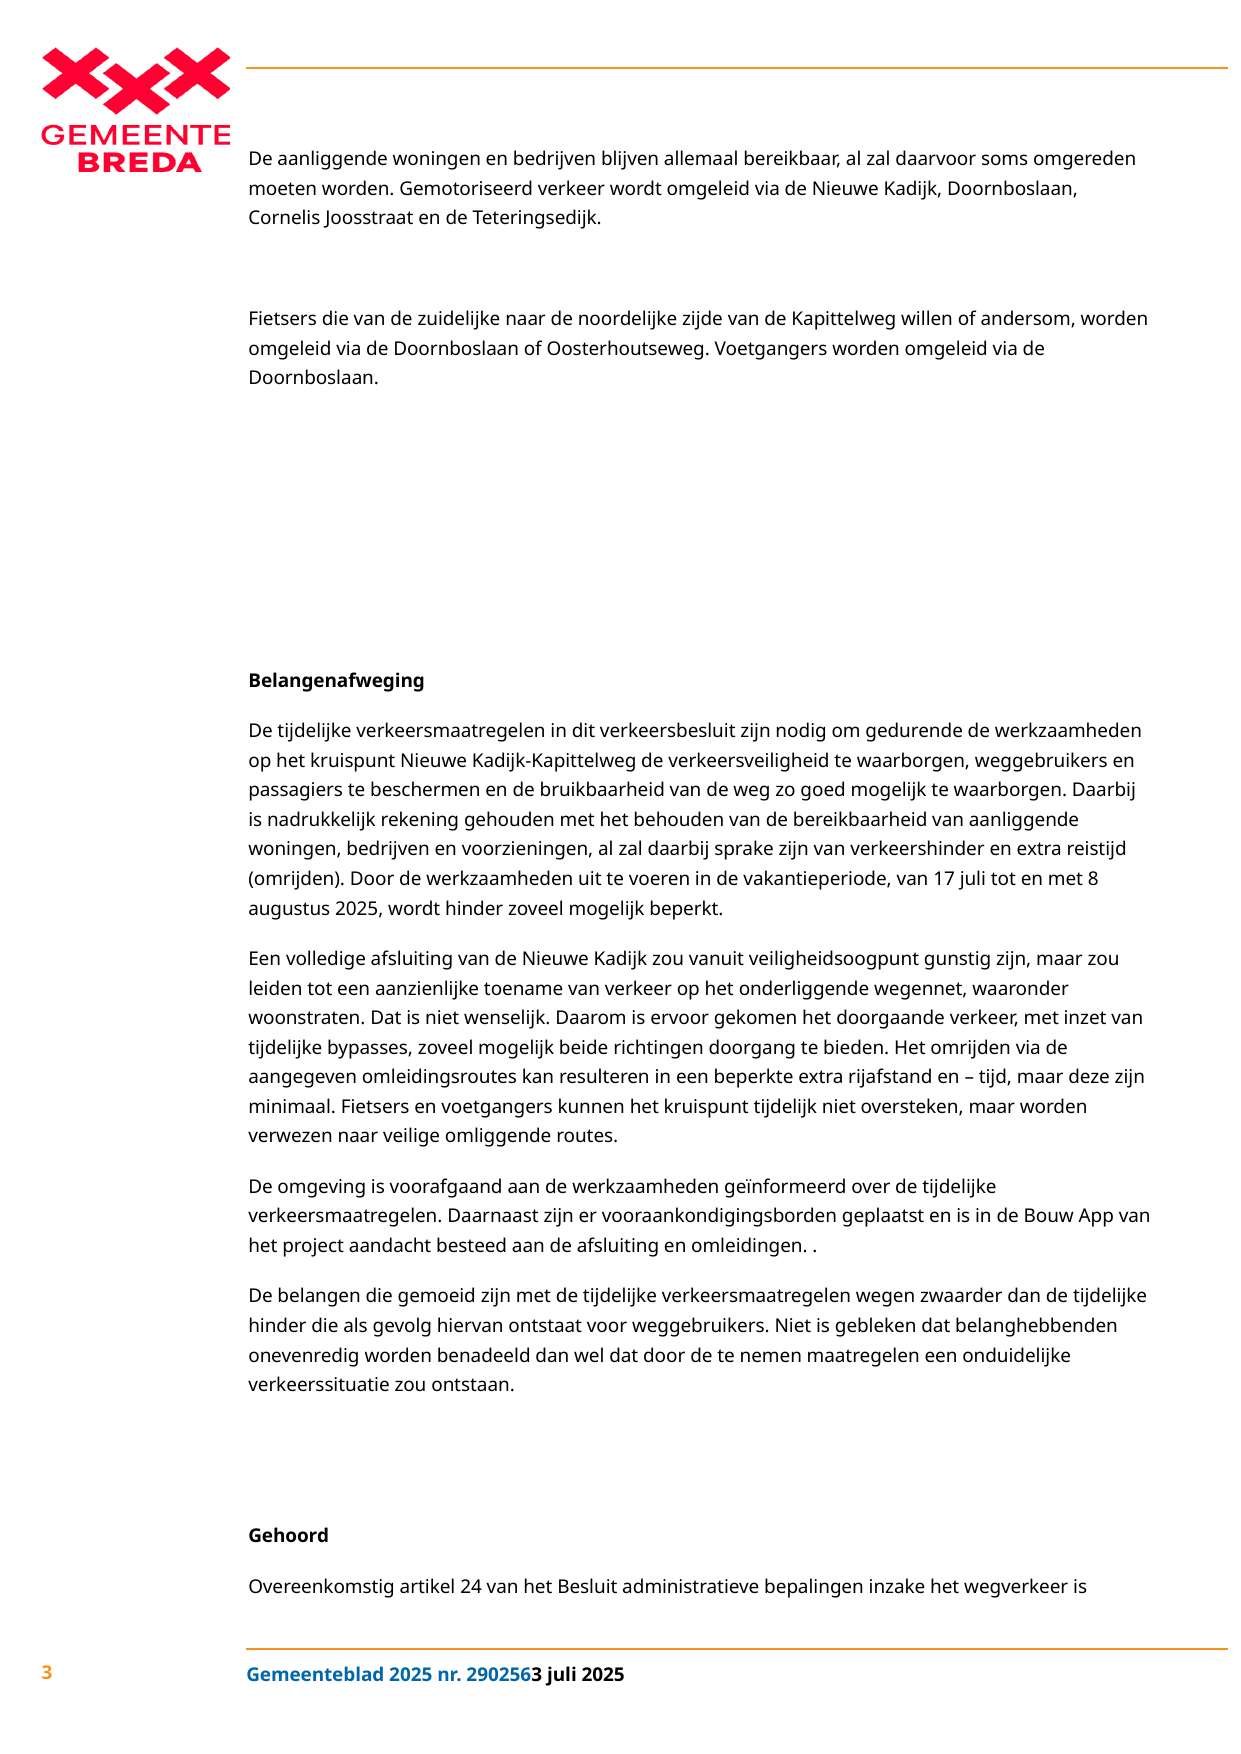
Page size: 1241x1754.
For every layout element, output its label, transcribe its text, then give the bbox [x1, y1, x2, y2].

text Fietsers die van de zuidelijke naar de noordelijke zijde van de Kapittelweg willen of andersom, worden omgeleid via de Doornboslaan of Oosterhoutseweg. Voetgangers worden omgeleid via de Doornboslaan. [248, 305, 1152, 390]
text Gehoord [248, 1523, 1152, 1548]
text De aanliggende woningen en bedrijven blijven allemaal bereikbaar, al zal daarvoor soms omgereden moeten worden. Gemotoriseerd verkeer wordt omgeleid via de Nieuwe Kadijk, Doornboslaan, Cornelis Joosstraat en de Teteringsedijk. [248, 145, 1152, 230]
text Een volledige afsluiting van de Nieuwe Kadijk zou vanuit veiligheidsoogpunt gunstig zijn, maar zou leiden tot een aanzienlijke toename van verkeer op het onderliggende wegennet, waaronder woonstraten. Dat is niet wenselijk. Daarom is ervoor gekomen het doorgaande verkeer, met inzet van tijdelijke bypasses, zoveel mogelijk beide richtingen doorgang te bieden. Het omrijden via de aangegeven omleidingsroutes kan resulteren in een beperkte extra rijafstand en – tijd, maar deze zijn minimaal. Fietsers en voetgangers kunnen het kruispunt tijdelijk niet oversteken, maar worden verwezen naar veilige omliggende routes. [248, 945, 1152, 1148]
text De tijdelijke verkeersmaatregelen in dit verkeersbesluit zijn nodig om gedurende de werkzaamheden op het kruispunt Nieuwe Kadijk-Kapittelweg de verkeersveiligheid te waarborgen, weggebruikers en passagiers te beschermen en de bruikbaarheid van de weg zo goed mogelijk te waarborgen. Daarbij is nadrukkelijk rekening gehouden met het behouden van de bereikbaarheid van aanliggende woningen, bedrijven en voorzieningen, al zal daarbij sprake zijn van verkeershinder en extra reistijd (omrijden). Door de werkzaamheden uit te voeren in de vakantieperiode, van 17 juli tot en met 8 augustus 2025, wordt hinder zoveel mogelijk beperkt. [248, 717, 1152, 921]
text De omgeving is voorafgaand aan de werkzaamheden geïnformeerd over de tijdelijke verkeersmaatregelen. Daarnaast zijn er vooraankondigingsborden geplaatst en is in de Bouw App van het project aandacht besteed aan de afsluiting en omleidingen. . [248, 1173, 1152, 1258]
picture [41, 47, 231, 172]
text Overeenkomstig artikel 24 van het Besluit administratieve bepalingen inzake het wegverkeer is [248, 1573, 1152, 1599]
text Belangenafweging [248, 667, 1152, 693]
text De belangen die gemoeid zijn met de tijdelijke verkeersmaatregelen wegen zwaarder dan de tijdelijke hinder die als gevolg hiervan ontstaat voor weggebruikers. Niet is gebleken dat belanghebbenden onevenredig worden benadeeld dan wel dat door de te nemen maatregelen een onduidelijke verkeerssituatie zou ontstaan. [248, 1283, 1152, 1397]
